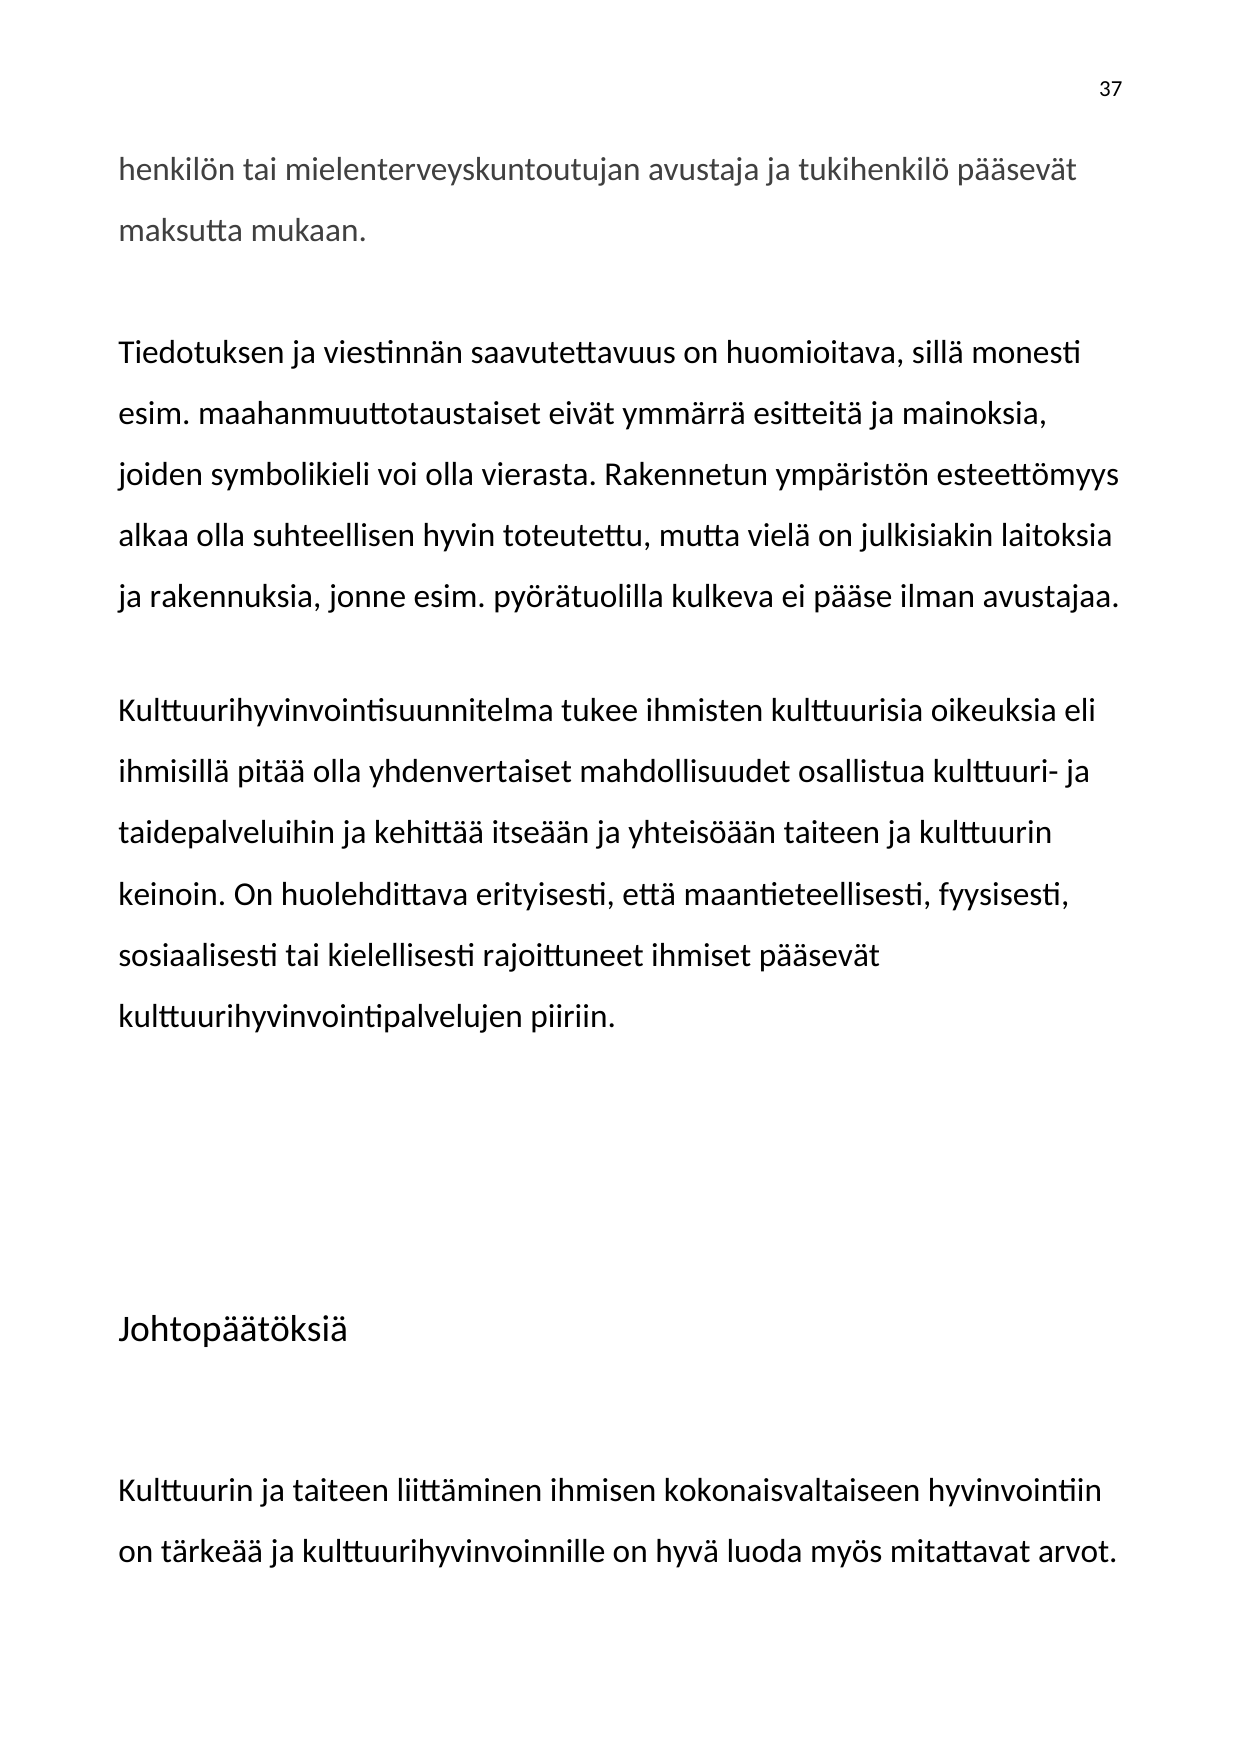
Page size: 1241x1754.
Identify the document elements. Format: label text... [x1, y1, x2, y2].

text Tiedotuksen ja viestinnän saavutettavuus on huomioitava, sillä monesti esim. maahanmuuttotaustaiset eivät ymmärrä esitteitä ja mainoksia, joiden symbolikieli voi olla vierasta. Rakennetun ympäristön esteettömyys alkaa olla suhteellisen hyvin toteutettu, mutta vielä on julkisiakin laitoksia ja rakennuksia, jonne esim. pyörätuolilla kulkeva ei pääse ilman avustajaa. [118, 331, 1122, 616]
text Kulttuurin ja taiteen liittäminen ihmisen kokonaisvaltaiseen hyvinvointiin on tärkeää ja kulttuurihyvinvoinnille on hyvä luoda myös mitattavat arvot. [118, 1468, 1122, 1570]
text henkilön tai mielenterveyskuntoutujan avustaja ja tukihenkilö pääsevät maksutta mukaan. [118, 148, 1122, 249]
text Kulttuurihyvinvointisuunnitelma tukee ihmisten kulttuurisia oikeuksia eli ihmisillä pitää olla yhdenvertaiset mahdollisuudet osallistua kulttuuri- ja taidepalveluihin ja kehittää itseään ja yhteisöään taiteen ja kulttuurin keinoin. On huolehdittava erityisesti, että maantieteellisesti, fyysisesti, sosiaalisesti tai kielellisesti rajoittuneet ihmiset pääsevät kulttuurihyvinvointipalvelujen piiriin. [118, 689, 1122, 1035]
text Johtopäätöksiä [118, 1305, 1122, 1351]
